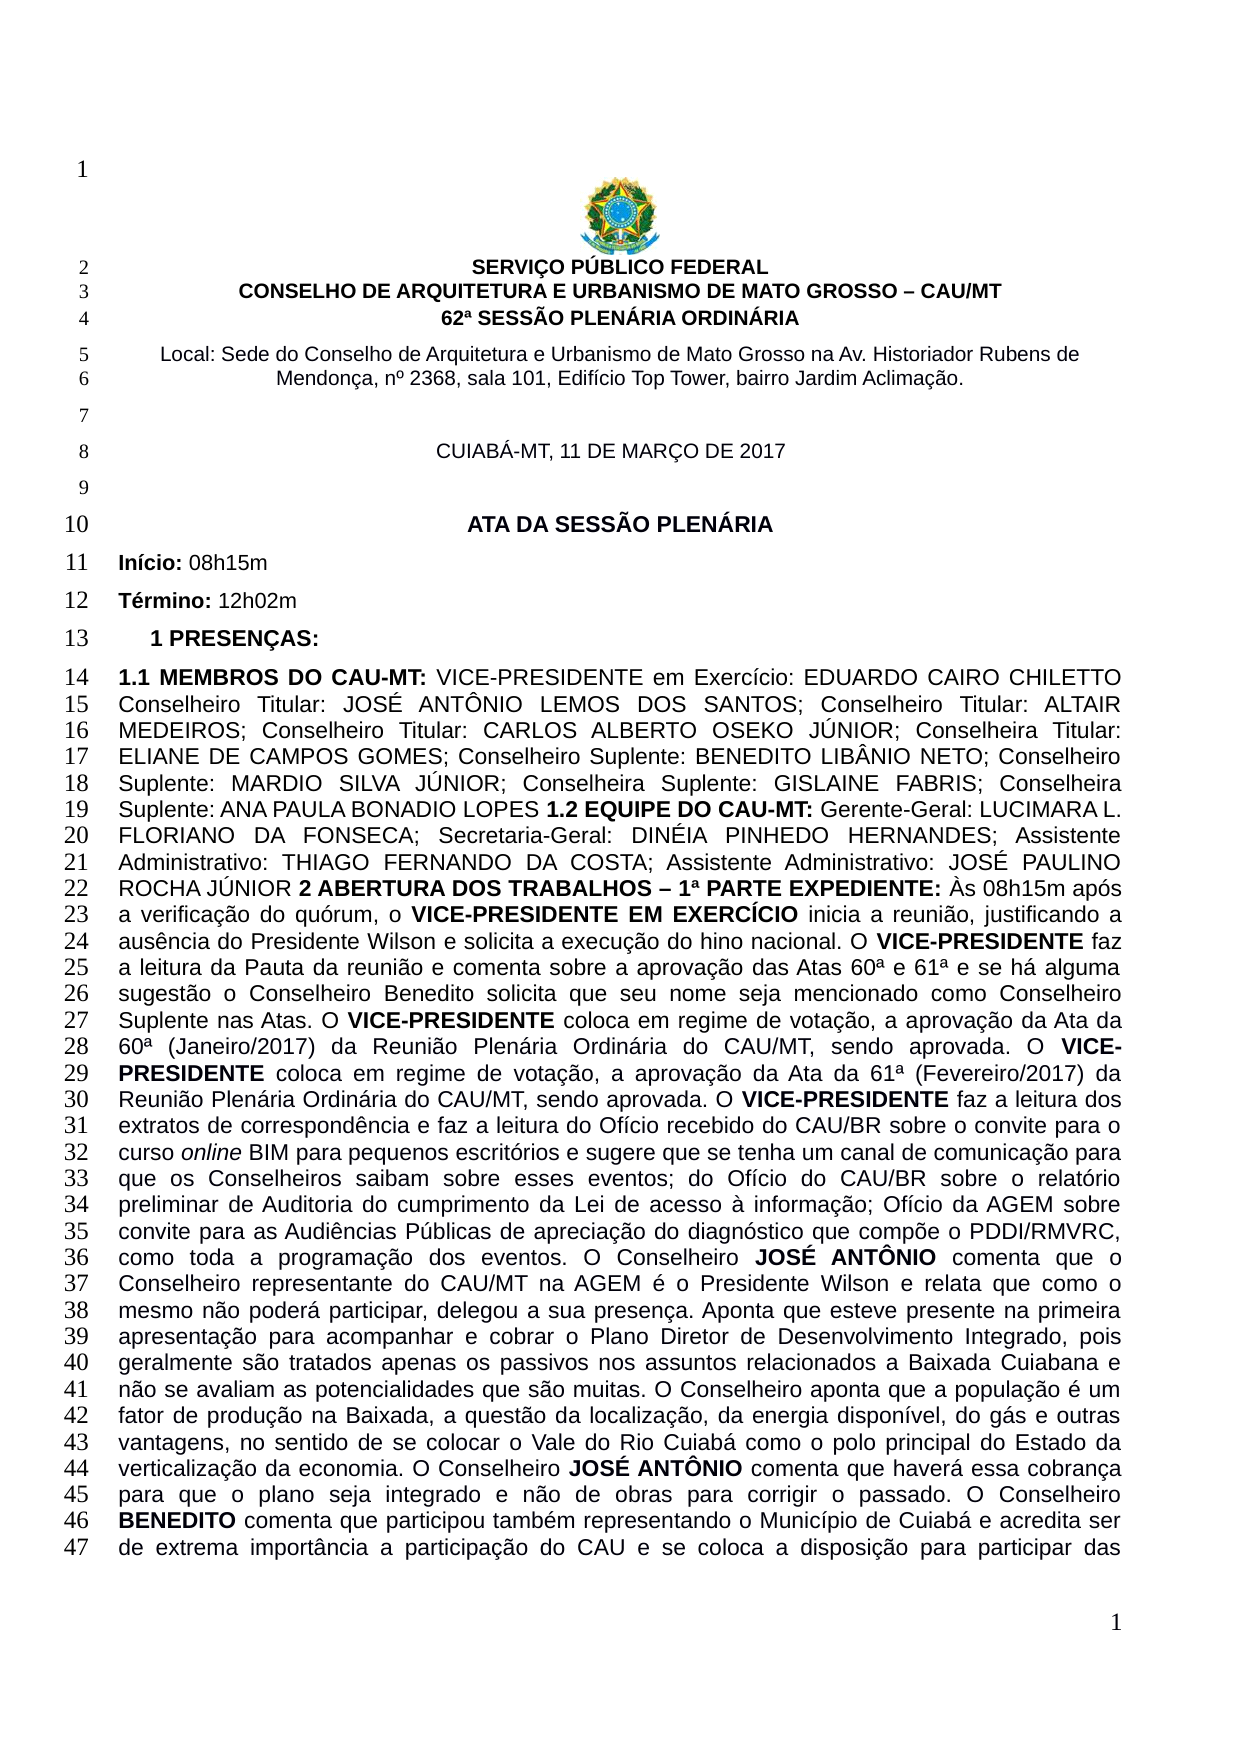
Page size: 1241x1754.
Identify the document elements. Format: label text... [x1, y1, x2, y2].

text CONSELHO DE ARQUITETURA E URBANISMO DE MATO GROSSO – CAU/MT [118, 279, 1122, 303]
text Início: 08h15m [118, 550, 1169, 575]
text ATA DA SESSÃO PLENÁRIA [118, 511, 1122, 538]
text SERVIÇO PÚBLICO FEDERAL [118, 255, 1122, 279]
text CUIABÁ-MT, 11 DE MARÇO DE 2017 [118, 439, 1122, 463]
text Local: Sede do Conselho de Arquitetura e Urbanismo de Mato Grosso na Av. Historiador Rubens de Mendonça, nº 2368, sala 101, Edifício Top Tower, bairro Jardim Aclimação. [118, 342, 1122, 390]
text Término: 12h02m [118, 588, 1169, 613]
text 1 PRESENÇAS: [118, 625, 1169, 652]
text 1.1 MEMBROS DO CAU-MT: VICE-PRESIDENTE em Exercício: EDUARDO CAIRO CHILETTO Conselheiro Titular: JOSÉ ANTÔNIO LEMOS DOS SANTOS; Conselheiro Titular: ALTAIR MEDEIROS; Conselheiro Titular: CARLOS ALBERTO OSEKO JÚNIOR; Conselheira Titular: ELIANE DE CAMPOS GOMES; Conselheiro Suplente: BENEDITO LIBÂNIO NETO; Conselheiro Suplente: MARDIO SILVA JÚNIOR; Conselheira Suplente: GISLAINE FABRIS; Conselheira Suplente: ANA PAULA BONADIO LOPES 1.2 EQUIPE DO CAU-MT: Gerente-Geral: LUCIMARA L. FLORIANO DA FONSECA; Secretaria-Geral: DINÉIA PINHEDO HERNANDES; Assistente Administrativo: THIAGO FERNANDO DA COSTA; Assistente Administrativo: JOSÉ PAULINO ROCHA JÚNIOR 2 ABERTURA DOS TRABALHOS – 1ª PARTE EXPEDIENTE: Às 08h15m após a verificação do quórum, o VICE-PRESIDENTE EM EXERCÍCIO inicia a reunião, justificando a ausência do Presidente Wilson e solicita a execução do hino nacional. O VICE-PRESIDENTE faz a leitura da Pauta da reunião e comenta sobre a aprovação das Atas 60ª e 61ª e se há alguma sugestão o Conselheiro Benedito solicita que seu nome seja mencionado como Conselheiro Suplente nas Atas. O VICE-PRESIDENTE coloca em regime de votação, a aprovação da Ata da 60ª (Janeiro/2017) da Reunião Plenária Ordinária do CAU/MT, sendo aprovada. O VICE-PRESIDENTE coloca em regime de votação, a aprovação da Ata da 61ª (Fevereiro/2017) da Reunião Plenária Ordinária do CAU/MT, sendo aprovada. O VICE-PRESIDENTE faz a leitura dos extratos de correspondência e faz a leitura do Ofício recebido do CAU/BR sobre o convite para o curso online BIM para pequenos escritórios e sugere que se tenha um canal de comunicação para que os Conselheiros saibam sobre esses eventos; do Ofício do CAU/BR sobre o relatório preliminar de Auditoria do cumprimento da Lei de acesso à informação; Ofício da AGEM sobre convite para as Audiências Públicas de apreciação do diagnóstico que compõe o PDDI/RMVRC, como toda a programação dos eventos. O Conselheiro JOSÉ ANTÔNIO comenta que o Conselheiro representante do CAU/MT na AGEM é o Presidente Wilson e relata que como o mesmo não poderá participar, delegou a sua presença. Aponta que esteve presente na primeira apresentação para acompanhar e cobrar o Plano Diretor de Desenvolvimento Integrado, pois geralmente são tratados apenas os passivos nos assuntos relacionados a Baixada Cuiabana e não se avaliam as potencialidades que são muitas. O Conselheiro aponta que a população é um fator de produção na Baixada, a questão da localização, da energia disponível, do gás e outras vantagens, no sentido de se colocar o Vale do Rio Cuiabá como o polo principal do Estado da verticalização da economia. O Conselheiro JOSÉ ANTÔNIO comenta que haverá essa cobrança para que o plano seja integrado e não de obras para corrigir o passado. O Conselheiro BENEDITO comenta que participou também representando o Município de Cuiabá e acredita ser de extrema importância a participação do CAU e se coloca a disposição para participar das [118, 664, 1122, 1560]
text 62ª SESSÃO PLENÁRIA ORDINÁRIA [118, 306, 1122, 330]
